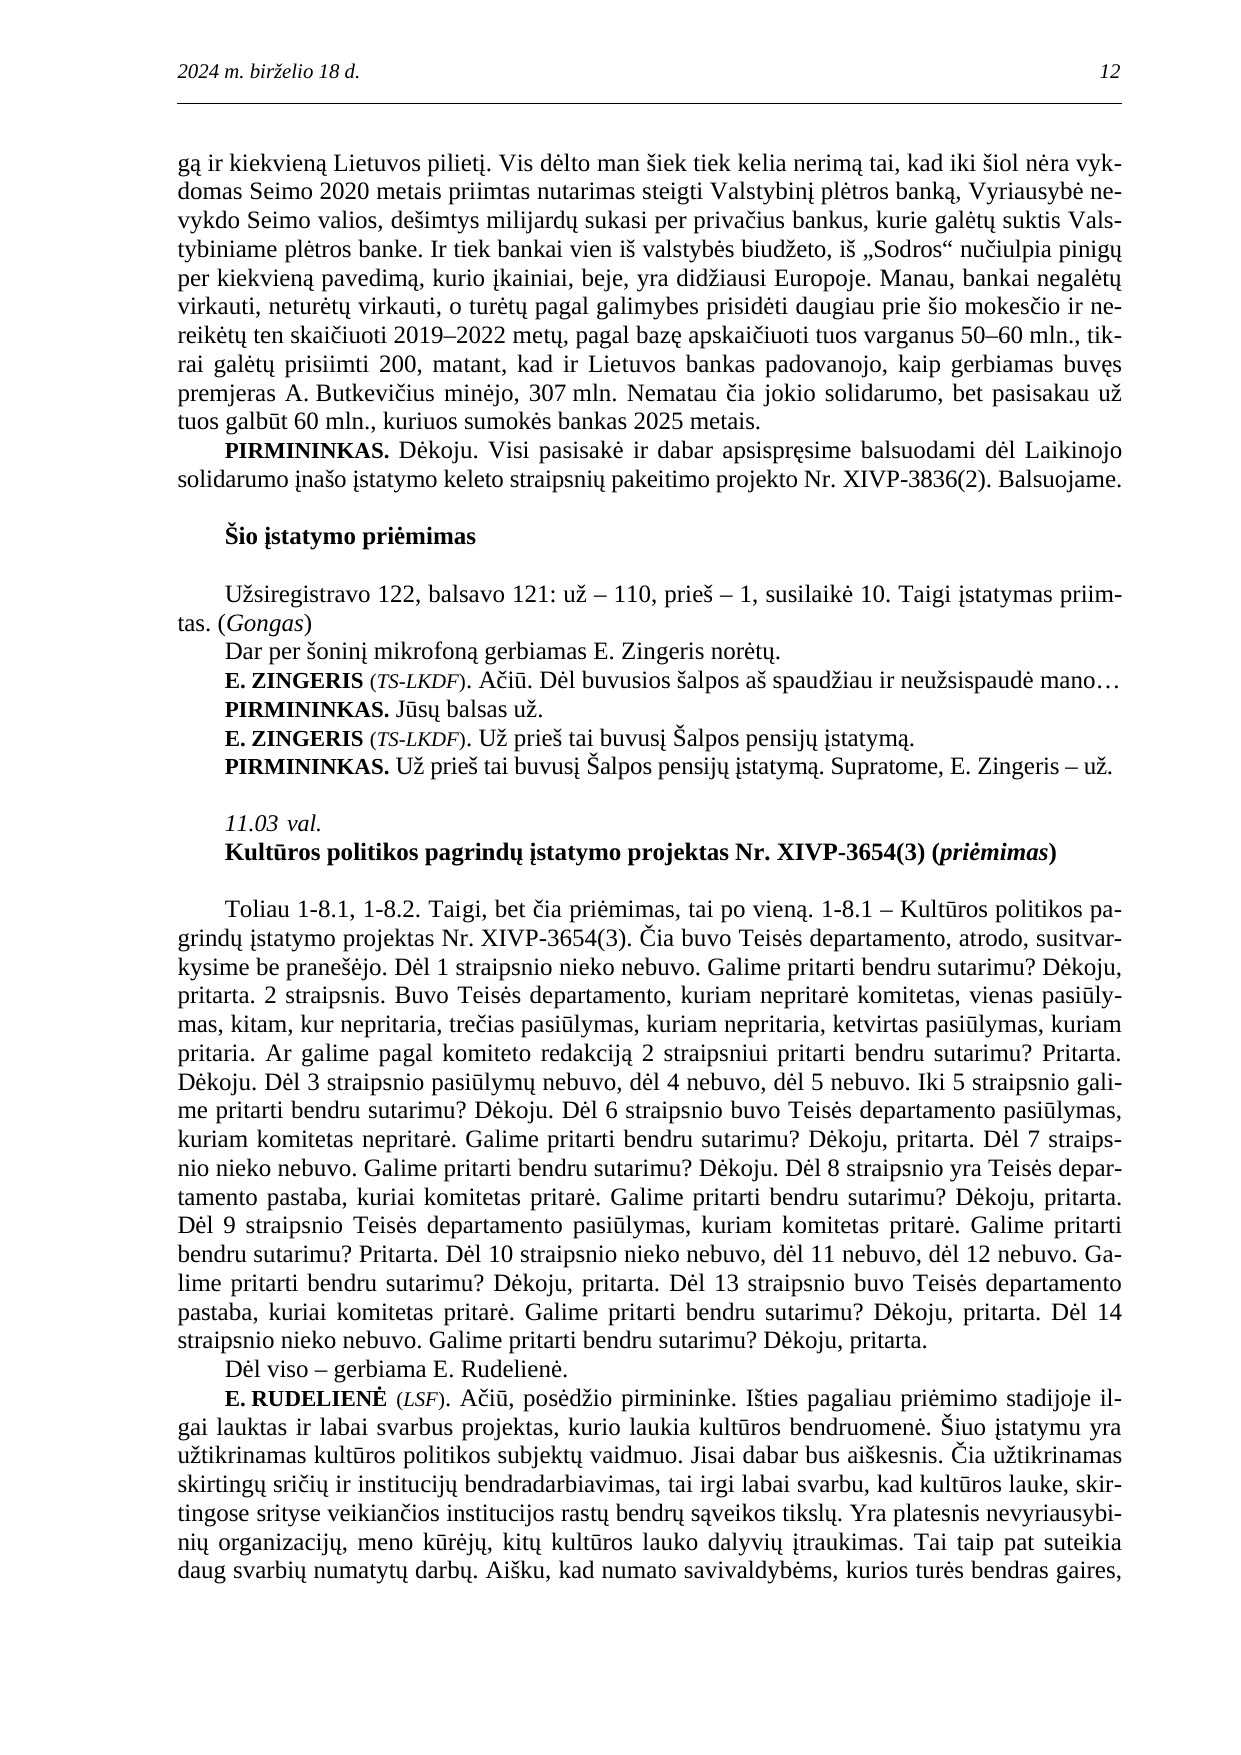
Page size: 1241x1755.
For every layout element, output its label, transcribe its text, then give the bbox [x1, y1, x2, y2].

text PIRMININKAS. Dė­ko­ju. Vi­si pa­si­sa­kė ir da­bar ap­si­sprę­si­me bal­suo­da­mi dėl Lai­ki­no­jo so­li­da­ru­mo įna­šo įsta­ty­mo ke­le­to straips­nių pa­kei­ti­mo pro­jek­to Nr. XIVP-3836(2). Bal­suo­ja­me. [177, 435, 1122, 493]
text Dar per šo­ni­nį mik­ro­fo­ną ger­bia­mas E. Zin­ge­ris no­rė­tų. [177, 636, 1122, 665]
text To­liau 1-8.1, 1-8.2. Tai­gi, bet čia pri­ėmi­mas, tai po vie­ną. 1-8.1 – Kul­tū­ros po­li­ti­kos pa­grin­dų įsta­ty­mo pro­jek­tas Nr. XIVP-3654(3). Čia bu­vo Tei­sės de­par­ta­men­to, at­ro­do, su­si­tvar­ky­si­me be pra­ne­šė­jo. Dėl 1 straips­nio nie­ko ne­bu­vo. Ga­li­me pri­tar­ti ben­dru su­ta­ri­mu? Dė­ko­ju, pri­tar­ta. 2 straips­nis. Bu­vo Tei­sės de­par­ta­men­to, ku­riam ne­pri­ta­rė ko­mi­te­tas, vie­nas pa­siū­ly­mas, ki­tam, kur ne­pri­ta­ria, tre­čias pa­siū­ly­mas, ku­riam ne­pri­ta­ria, ket­vir­tas pa­siū­ly­mas, ku­riam pri­ta­ria. Ar ga­li­me pa­gal ko­mi­te­to re­dak­ci­ją 2 straips­niui pri­tar­ti ben­dru su­ta­ri­mu? Pri­tar­ta. Dė­ko­ju. Dėl 3 straips­nio pa­siū­ly­mų ne­bu­vo, dėl 4 ne­bu­vo, dėl 5 ne­bu­vo. Iki 5 straips­nio ga­li­me pri­tar­ti ben­dru su­ta­ri­mu? Dė­ko­ju. Dėl 6 straips­nio bu­vo Tei­sės de­par­ta­men­to pa­siū­ly­mas, ku­riam ko­mi­te­tas ne­pri­ta­rė. Ga­li­me pri­tar­ti ben­dru su­ta­ri­mu? Dė­ko­ju, pri­tar­ta. Dėl 7 straips­nio nie­ko ne­bu­vo. Ga­li­me pri­tar­ti ben­dru su­ta­ri­mu? Dė­ko­ju. Dėl 8 straips­nio yra Tei­sės de­par­ta­men­to pa­sta­ba, ku­riai ko­mi­te­tas pri­ta­rė. Ga­li­me pri­tar­ti ben­dru su­ta­ri­mu? Dė­ko­ju, pri­tar­ta. Dėl 9 straips­nio Tei­sės de­par­ta­men­to pa­siū­ly­mas, ku­riam ko­mi­te­tas pri­ta­rė. Ga­li­me pri­tar­ti ben­dru su­ta­ri­mu? Pri­tar­ta. Dėl 10 straips­nio nie­ko ne­bu­vo, dėl 11 ne­bu­vo, dėl 12 ne­bu­vo. Ga­li­me pri­tar­ti ben­dru su­ta­ri­mu? Dė­ko­ju, pri­tar­ta. Dėl 13 straips­nio bu­vo Tei­sės de­par­ta­men­to pa­sta­ba, ku­riai ko­mi­te­tas pri­ta­rė. Ga­li­me pri­tar­ti ben­dru su­ta­ri­mu? Dė­ko­ju, pri­tar­ta. Dėl 14 straips­nio nie­ko ne­bu­vo. Ga­li­me pri­tar­ti ben­dru su­ta­ri­mu? Dė­ko­ju, pri­tar­ta. [177, 894, 1122, 1354]
text Šio įsta­ty­mo pri­ėmi­mas [177, 521, 1122, 550]
text 11.03 val. [224, 809, 1122, 837]
text gą ir kiek­vie­ną Lie­tu­vos pi­lie­tį. Vis dėl­to man šiek tiek ke­lia ne­ri­mą tai, kad iki šiol nė­ra vyk­do­mas Sei­mo 2020 me­tais pri­im­tas nu­ta­ri­mas steig­ti Vals­ty­bi­nį plėt­ros ban­ką, Vy­riau­sy­bė ne­vyk­do Sei­mo va­lios, de­šim­tys mi­li­jar­dų su­ka­si per pri­va­čius ban­kus, ku­rie ga­lė­tų suk­tis Vals­ty­bi­nia­me plėt­ros ban­ke. Ir tiek ban­kai vien iš vals­ty­bės biu­dže­to, iš „Sod­ros“ nu­čiul­pia pi­ni­gų per kiek­vie­ną pa­ve­di­mą, ku­rio įkai­niai, be­je, yra di­džiau­si Eu­ro­po­je. Ma­nau, ban­kai ne­ga­lė­tų vir­kau­ti, ne­tu­rė­tų vir­kau­ti, o tu­rė­tų pa­gal ga­li­my­bes pri­si­dė­ti dau­giau prie šio mo­kes­čio ir ne­rei­kė­tų ten skai­čiuo­ti 2019–2022 me­tų, pa­gal ba­zę ap­skai­čiuo­ti tuos var­ga­nus 50–60 mln., tik­rai ga­lė­tų pri­si­im­ti 200, ma­tant, kad ir Lie­tu­vos ban­kas pa­do­va­no­jo, kaip ger­bia­mas bu­vęs prem­je­ras A. But­ke­vi­čius mi­nė­jo, 307 mln. Ne­ma­tau čia jo­kio so­li­da­ru­mo, bet pa­si­sa­kau už tuos gal­būt 60 mln., ku­riuos su­mo­kės ban­kas 2025 me­tais. [177, 148, 1122, 435]
text Kul­tū­ros po­li­ti­kos pa­grin­dų įsta­ty­mo pro­jek­tas Nr. XIVP-3654(3) (pri­ėmi­mas) [177, 837, 1122, 865]
text PIRMININKAS. Jū­sų bal­sas už. [177, 694, 1122, 723]
text Dėl vi­so – ger­bia­ma E. Ru­de­lie­nė. [177, 1354, 1122, 1383]
text Už­si­re­gist­ra­vo 122, bal­sa­vo 121: už – 110, prieš – 1, su­si­lai­kė 10. Tai­gi įsta­ty­mas pri­im­tas. (Gon­gas) [177, 579, 1122, 636]
text E. ZINGERIS (TS-LKDF). Ačiū. Dėl bu­vu­sios šal­pos aš spau­džiau ir neuž­si­spau­dė ma­no… [177, 665, 1122, 694]
text E. RUDELIENĖ (LSF). Ačiū, po­sė­džio pir­mi­nin­ke. Iš­ties pa­ga­liau pri­ėmi­mo sta­di­jo­je il­gai lauk­tas ir la­bai svar­bus pro­jek­tas, ku­rio lau­kia kul­tū­ros ben­druo­me­nė. Šiuo įsta­ty­mu yra už­tik­ri­na­mas kul­tū­ros po­li­ti­kos sub­jek­tų vaid­muo. Ji­sai da­bar bus aiš­kes­nis. Čia už­tik­ri­na­mas skir­tin­gų sri­čių ir ins­ti­tu­ci­jų ben­dra­dar­bia­vi­mas, tai ir­gi la­bai svar­bu, kad kul­tū­ros lau­ke, skir­tin­go­se sri­ty­se vei­kian­čios ins­ti­tu­ci­jos ras­tų ben­drų są­vei­kos tiks­lų. Yra pla­tes­nis ne­vy­riau­sy­bi­nių or­ga­ni­za­ci­jų, me­no kū­rė­jų, ki­tų kul­tū­ros lau­ko da­ly­vių įtrau­ki­mas. Tai taip pat su­tei­kia daug svar­bių nu­ma­ty­tų dar­bų. Aiš­ku, kad nu­ma­to sa­vi­val­dy­bėms, ku­rios tu­rės ben­dras gai­res, [177, 1383, 1122, 1584]
text E. ZINGERIS (TS-LKDF). Už prieš tai bu­vu­sį Šal­pos pen­si­jų įsta­ty­mą. [177, 723, 1122, 751]
text PIRMININKAS. Už prieš tai bu­vu­sį Šal­pos pen­si­jų įsta­ty­mą. Su­pra­to­me, E. Zin­ge­ris – už. [177, 751, 1122, 780]
